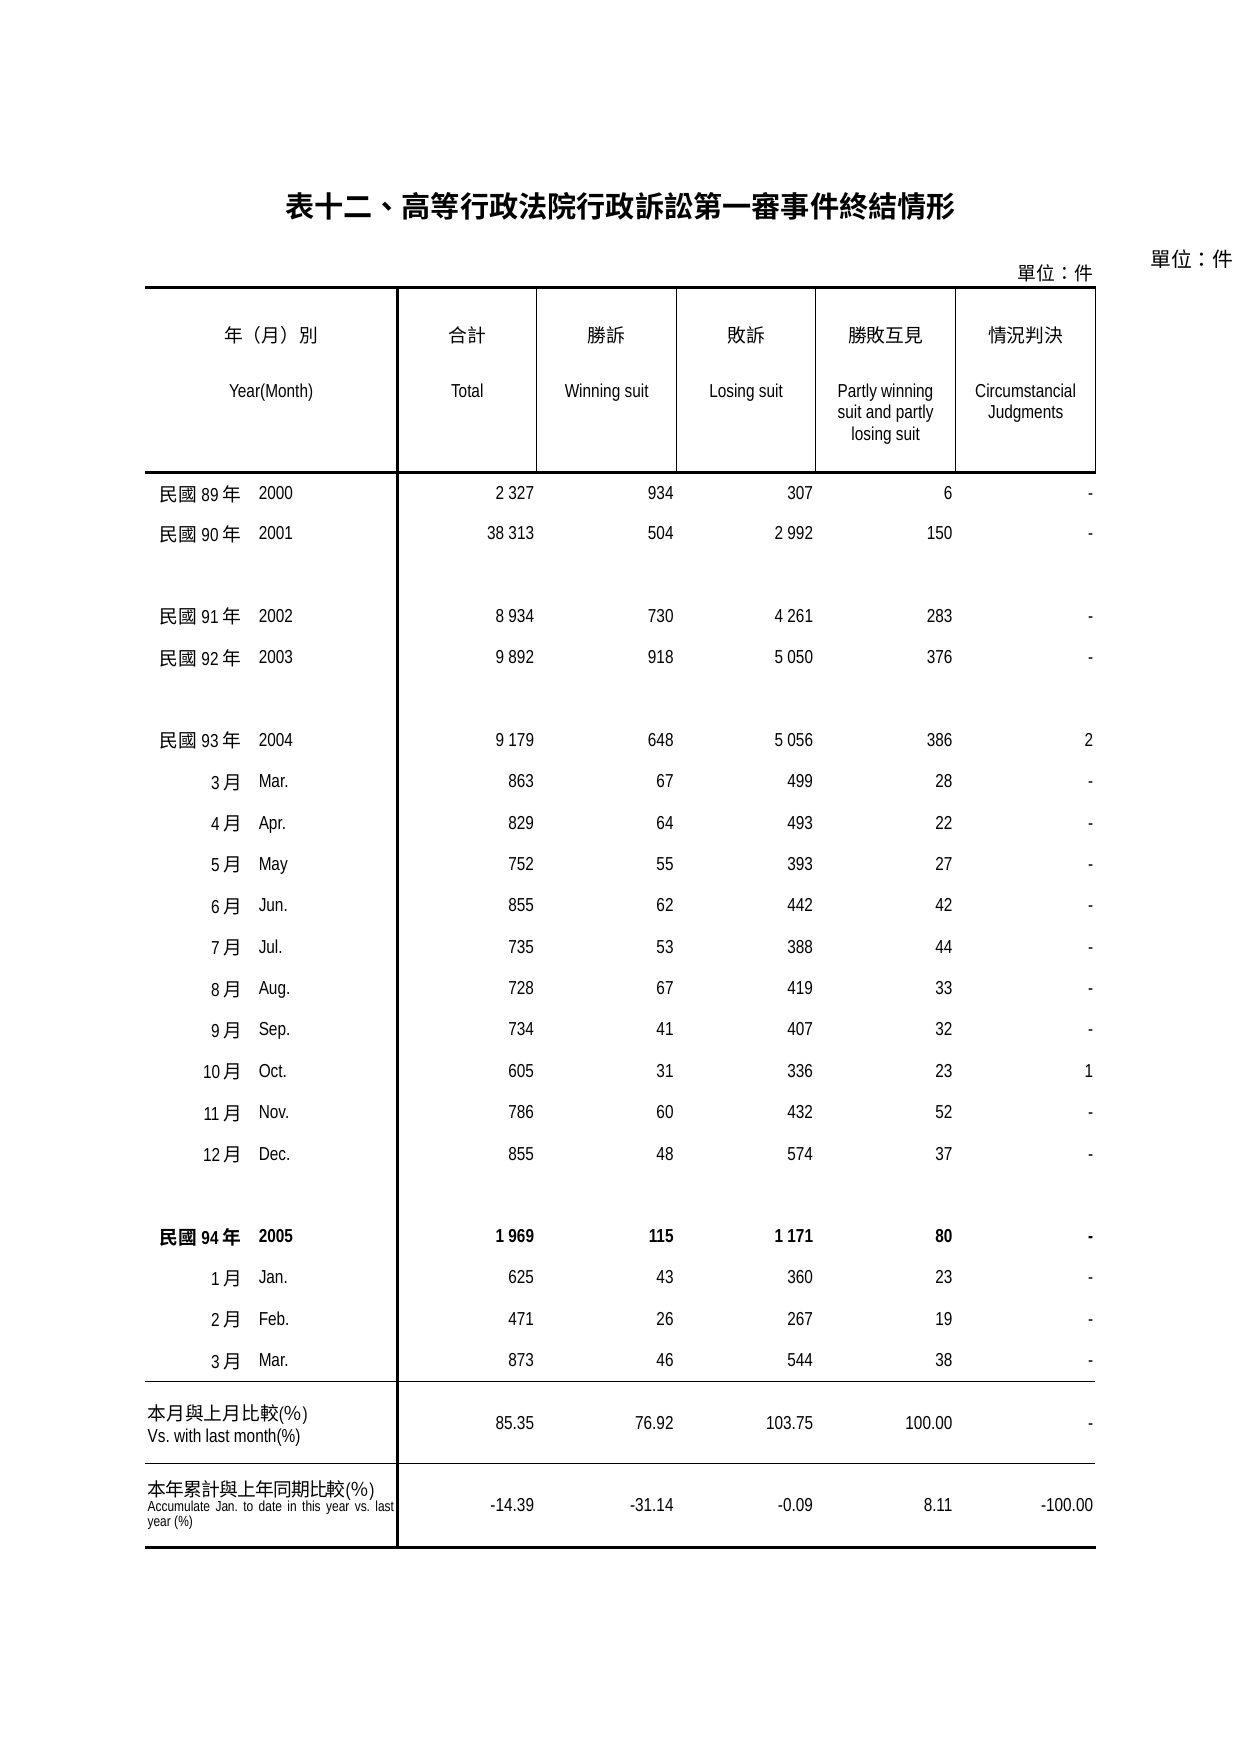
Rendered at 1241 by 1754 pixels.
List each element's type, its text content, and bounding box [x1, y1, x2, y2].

table_cell 5月 [145, 843, 256, 884]
table_cell 2005 [256, 1215, 396, 1257]
table_cell [256, 678, 396, 719]
table_cell Jan. [256, 1257, 396, 1298]
table_cell 934 [537, 474, 676, 512]
table_cell [399, 554, 537, 595]
table_cell 53 [537, 926, 676, 967]
table_cell 19 [816, 1298, 955, 1339]
table_cell 37 [816, 1133, 955, 1174]
text 單位：件 [148, 259, 1092, 286]
table_cell 民國 90年 [145, 512, 256, 553]
table_cell - [955, 884, 1096, 926]
table_cell Mar. [256, 1339, 396, 1381]
table_cell 民國 93年 [145, 719, 256, 760]
table_cell 11月 [145, 1091, 256, 1132]
table_cell [537, 554, 676, 595]
table_cell 786 [399, 1091, 537, 1132]
table_cell - [955, 1091, 1096, 1132]
table_cell 605 [399, 1050, 537, 1091]
table_cell 22 [816, 802, 955, 843]
table_cell 67 [537, 967, 676, 1008]
table_cell 873 [399, 1339, 537, 1381]
table_cell 3月 [145, 1339, 256, 1381]
table_cell 1 171 [676, 1215, 816, 1257]
table_cell 388 [676, 926, 816, 967]
table_cell 4月 [145, 802, 256, 843]
table_cell 2月 [145, 1298, 256, 1339]
table_cell 471 [399, 1298, 537, 1339]
table_cell 2003 [256, 636, 396, 678]
table_cell 829 [399, 802, 537, 843]
table_cell Jul. [256, 926, 396, 967]
table_cell - [955, 512, 1096, 553]
table_cell [399, 1174, 537, 1215]
table_cell 267 [676, 1298, 816, 1339]
table_cell - [955, 636, 1096, 678]
table_cell 918 [537, 636, 676, 678]
table_header 勝敗互見 [816, 289, 955, 380]
table_cell [676, 678, 816, 719]
table_cell 307 [676, 474, 816, 512]
table_cell 499 [676, 760, 816, 802]
table_cell 23 [816, 1050, 955, 1091]
table_cell 730 [537, 595, 676, 636]
table_cell 728 [399, 967, 537, 1008]
table_cell -100.00 [955, 1463, 1096, 1546]
table_cell 43 [537, 1257, 676, 1298]
table_cell 民國 91年 [145, 595, 256, 636]
table_cell 376 [816, 636, 955, 678]
table_cell Aug. [256, 967, 396, 1008]
table_cell 42 [816, 884, 955, 926]
table_cell 648 [537, 719, 676, 760]
table_cell [145, 554, 256, 595]
table_cell 504 [537, 512, 676, 553]
table_cell 64 [537, 802, 676, 843]
table_cell 民國 92年 [145, 636, 256, 678]
text 單位：件 [1150, 243, 1240, 268]
table_cell 9月 [145, 1009, 256, 1050]
table_cell 336 [676, 1050, 816, 1091]
table_cell 574 [676, 1133, 816, 1174]
table_cell 12月 [145, 1133, 256, 1174]
table_cell 本月與上月比較(％) Vs. with last month(%) [145, 1382, 396, 1463]
table_cell [399, 678, 537, 719]
table_cell 1 969 [399, 1215, 537, 1257]
table_cell 44 [816, 926, 955, 967]
table_cell 5 056 [676, 719, 816, 760]
table_cell 60 [537, 1091, 676, 1132]
table_cell - [955, 967, 1096, 1008]
table_cell Year(Month) [145, 380, 396, 468]
table_cell 103.75 [676, 1382, 816, 1463]
table_cell Total [399, 380, 536, 468]
table_cell 28 [816, 760, 955, 802]
table_cell 2001 [256, 512, 396, 553]
table_cell 48 [537, 1133, 676, 1174]
table_cell Sep. [256, 1009, 396, 1050]
table_cell Winning suit [537, 380, 676, 468]
table_cell 9 892 [399, 636, 537, 678]
table_header 情況判決 [956, 289, 1095, 380]
table_cell [537, 1174, 676, 1215]
table_cell 32 [816, 1009, 955, 1050]
table_cell [955, 1174, 1096, 1215]
table_cell 41 [537, 1009, 676, 1050]
table_cell 26 [537, 1298, 676, 1339]
table_header 合計 [399, 289, 536, 380]
table_cell 9 179 [399, 719, 537, 760]
table_cell 38 [816, 1339, 955, 1381]
table_cell - [955, 595, 1096, 636]
table_cell 38 313 [399, 512, 537, 553]
table_cell 6 [816, 474, 955, 512]
table_cell Nov. [256, 1091, 396, 1132]
table_cell - [955, 1009, 1096, 1050]
table_cell 62 [537, 884, 676, 926]
table_cell - [955, 802, 1096, 843]
table_cell May [256, 843, 396, 884]
table_cell 民國 94年 [145, 1215, 256, 1257]
table_cell [145, 1174, 256, 1215]
table_cell 52 [816, 1091, 955, 1132]
table_cell - [955, 1298, 1096, 1339]
table_cell 27 [816, 843, 955, 884]
table_cell 33 [816, 967, 955, 1008]
table_cell - [955, 1339, 1096, 1381]
table_cell -0.09 [676, 1464, 816, 1546]
table_cell 6月 [145, 884, 256, 926]
table_cell [256, 1174, 396, 1215]
table_cell 115 [537, 1215, 676, 1257]
table_cell 67 [537, 760, 676, 802]
table_cell Partly winning suit and partly losing suit [816, 380, 955, 468]
table_header 勝訴 [537, 289, 676, 380]
table_cell [676, 1174, 816, 1215]
table_cell 407 [676, 1009, 816, 1050]
table_cell 2002 [256, 595, 396, 636]
table_cell 7月 [145, 926, 256, 967]
table_cell [816, 554, 955, 595]
table_cell 55 [537, 843, 676, 884]
table_cell - [955, 760, 1096, 802]
table_cell -31.14 [537, 1464, 676, 1546]
table_cell - [955, 1133, 1096, 1174]
table_cell 2004 [256, 719, 396, 760]
table_cell 735 [399, 926, 537, 967]
table_cell 8月 [145, 967, 256, 1008]
table_cell 46 [537, 1339, 676, 1381]
table_cell [256, 554, 396, 595]
table_cell [955, 554, 1096, 595]
table_cell 419 [676, 967, 816, 1008]
table_cell 8 934 [399, 595, 537, 636]
table_cell 360 [676, 1257, 816, 1298]
table_cell [816, 1174, 955, 1215]
table_cell 2 327 [399, 474, 537, 512]
table_header 敗訴 [677, 289, 815, 380]
table_cell 80 [816, 1215, 955, 1257]
table_cell 8.11 [816, 1464, 955, 1546]
table_cell Dec. [256, 1133, 396, 1174]
table_cell 386 [816, 719, 955, 760]
table_cell 4 261 [676, 595, 816, 636]
table_cell 855 [399, 884, 537, 926]
table_cell 863 [399, 760, 537, 802]
table_cell 625 [399, 1257, 537, 1298]
table_cell 23 [816, 1257, 955, 1298]
table_cell 本年累計與上年同期比較(％) Accumulate Jan. to date in this year vs. last year (%) [145, 1464, 396, 1546]
table_cell 752 [399, 843, 537, 884]
table_cell [676, 554, 816, 595]
table_cell Losing suit [677, 380, 815, 468]
table_cell 31 [537, 1050, 676, 1091]
table_cell 393 [676, 843, 816, 884]
table_cell Circumstancial Judgments [956, 380, 1095, 468]
table_cell 493 [676, 802, 816, 843]
text [1150, 235, 1240, 243]
table_cell - [955, 843, 1096, 884]
table_header 年（月）別 [145, 289, 396, 380]
table_cell - [955, 1257, 1096, 1298]
table_cell Mar. [256, 760, 396, 802]
table_cell 432 [676, 1091, 816, 1132]
table_cell - [955, 1381, 1096, 1463]
table_cell 76.92 [537, 1382, 676, 1463]
table_cell 1月 [145, 1257, 256, 1298]
table_cell [537, 678, 676, 719]
table_cell Apr. [256, 802, 396, 843]
table_cell 734 [399, 1009, 537, 1050]
table_cell 150 [816, 512, 955, 553]
table_cell [955, 678, 1096, 719]
table_cell 442 [676, 884, 816, 926]
text 表十二、高等行政法院行政訴訟第一審事件終結情形 [148, 183, 1092, 225]
table_cell 544 [676, 1339, 816, 1381]
table_cell 3月 [145, 760, 256, 802]
table_cell 2000 [256, 474, 396, 512]
table_cell 10月 [145, 1050, 256, 1091]
table_cell - [955, 1215, 1096, 1257]
table_cell [816, 678, 955, 719]
table_cell 855 [399, 1133, 537, 1174]
table_cell -14.39 [399, 1464, 537, 1546]
table_cell - [955, 926, 1096, 967]
table_cell 283 [816, 595, 955, 636]
table_cell [145, 678, 256, 719]
table_cell 85.35 [399, 1382, 537, 1463]
table_cell Feb. [256, 1298, 396, 1339]
table_cell 1 [955, 1050, 1096, 1091]
table_cell Oct. [256, 1050, 396, 1091]
text [1150, 268, 1240, 275]
table_cell 100.00 [816, 1382, 955, 1463]
table_cell 5 050 [676, 636, 816, 678]
table_cell Jun. [256, 884, 396, 926]
table_cell 2 992 [676, 512, 816, 553]
table_cell - [955, 474, 1096, 512]
table_cell 民國 89年 [145, 474, 256, 512]
table_cell 2 [955, 719, 1096, 760]
